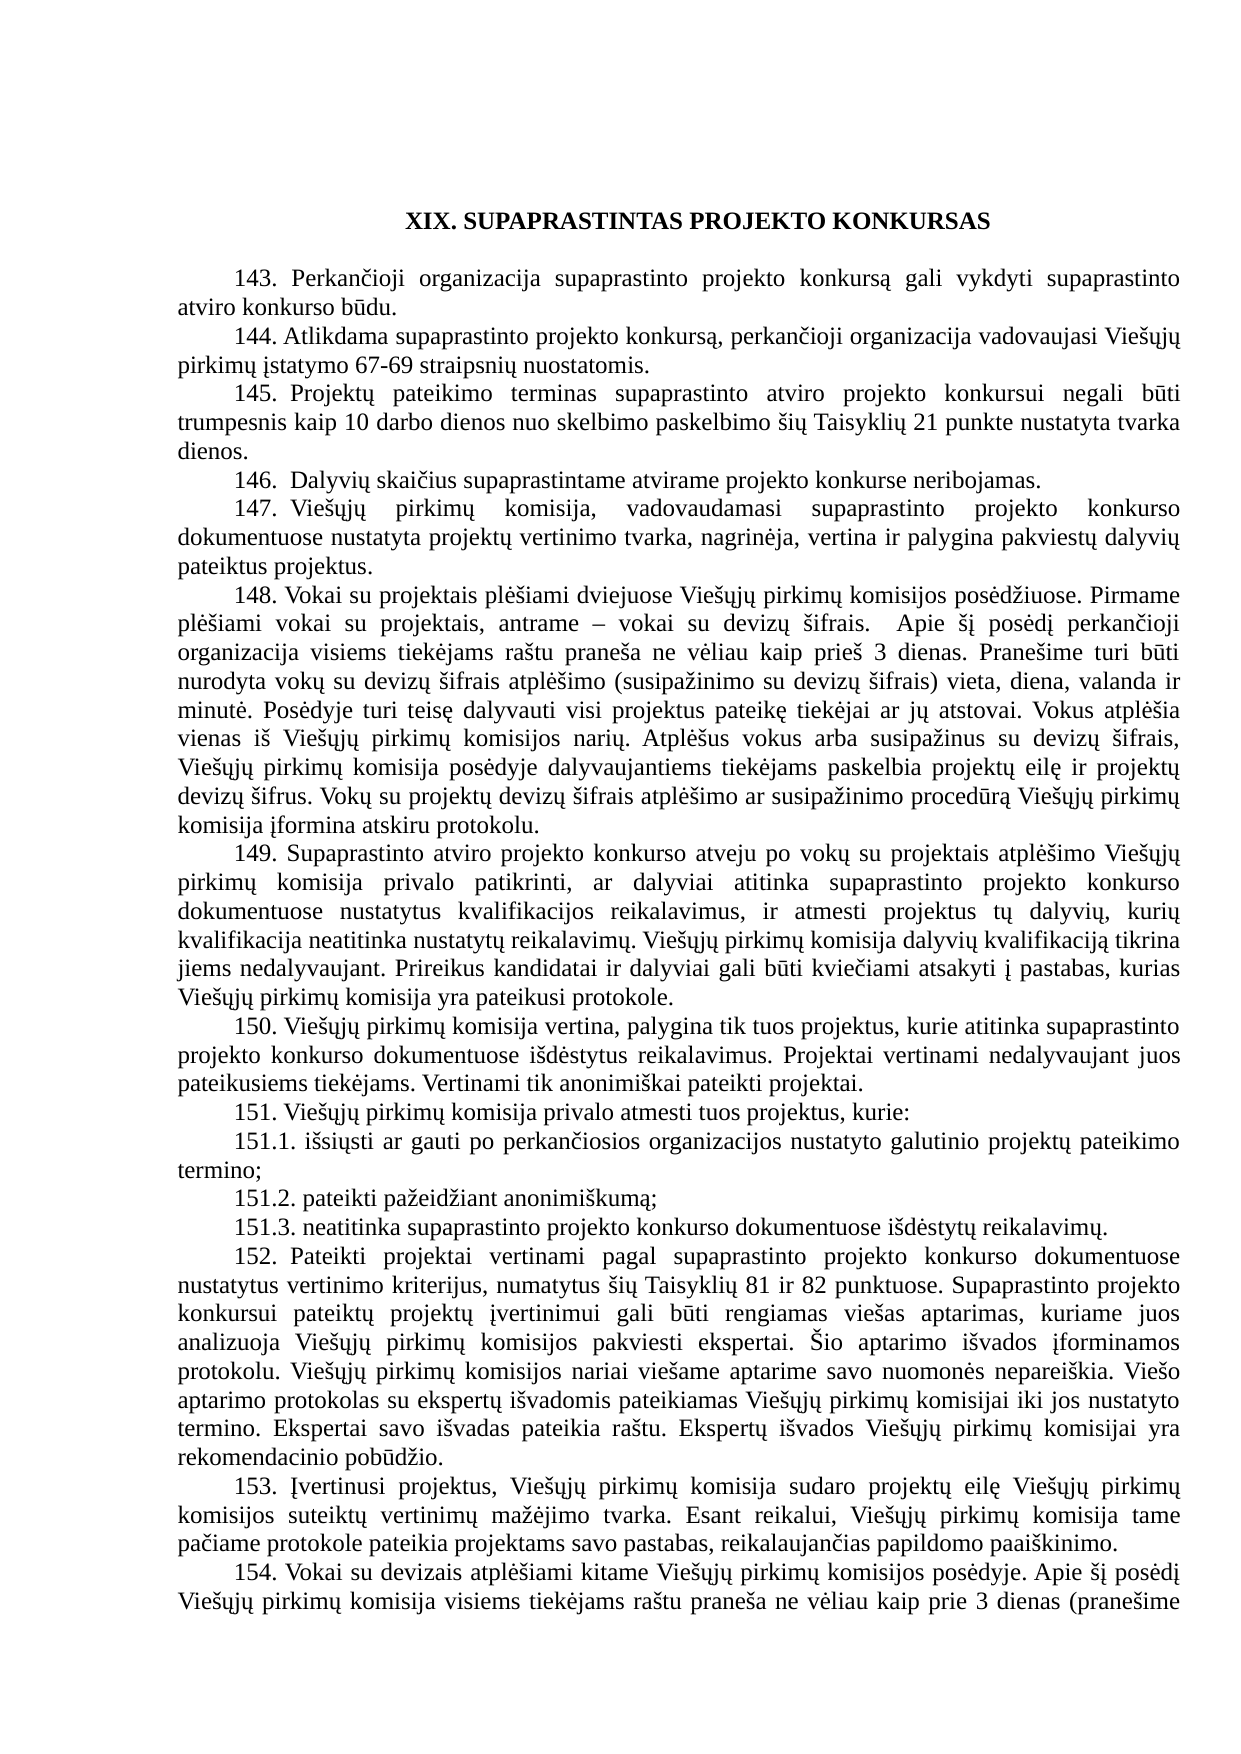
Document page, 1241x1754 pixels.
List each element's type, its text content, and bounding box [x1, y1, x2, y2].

text 150. Viešųjų pirkimų komisija vertina, palygina tik tuos projektus, kurie atitinka supaprastinto projekto konkurso dokumentuose išdėstytus reikalavimus. Projektai vertinami nedalyvaujant juos pateikusiems tiekėjams. Vertinami tik anonimiškai pateikti projektai. [177, 1011, 1181, 1097]
text 147. Viešųjų pirkimų komisija, vadovaudamasi supaprastinto projekto konkurso dokumentuose nustatyta projektų vertinimo tvarka, nagrinėja, vertina ir palygina pakviestų dalyvių pateiktus projektus. [177, 493, 1181, 580]
text 153. Įvertinusi projektus, Viešųjų pirkimų komisija sudaro projektų eilę Viešųjų pirkimų komisijos suteiktų vertinimų mažėjimo tvarka. Esant reikalui, Viešųjų pirkimų komisija tame pačiame protokole pateikia projektams savo pastabas, reikalaujančias papildomo paaiškinimo. [177, 1471, 1181, 1557]
text 146. Dalyvių skaičius supaprastintame atvirame projekto konkurse neribojamas. [177, 465, 1181, 493]
text 151. Viešųjų pirkimų komisija privalo atmesti tuos projektus, kurie: [177, 1097, 1181, 1126]
text 151.2. pateikti pažeidžiant anonimiškumą; [177, 1183, 1181, 1212]
text 143. Perkančioji organizacija supaprastinto projekto konkursą gali vykdyti supaprastinto atviro konkurso būdu. [177, 263, 1181, 321]
subtitle XIX. SUPAPRASTINTAS PROJEKTO KONKURSAS [215, 206, 1181, 235]
text 144. Atlikdama supaprastinto projekto konkursą, perkančioji organizacija vadovaujasi Viešųjų pirkimų įstatymo 67-69 straipsnių nuostatomis. [177, 321, 1181, 378]
text 145. Projektų pateikimo terminas supaprastinto atviro projekto konkursui negali būti trumpesnis kaip 10 darbo dienos nuo skelbimo paskelbimo šių Taisyklių 21 punkte nustatyta tvarka dienos. [177, 378, 1181, 465]
text 148. Vokai su projektais plėšiami dviejuose Viešųjų pirkimų komisijos posėdžiuose. Pirmame plėšiami vokai su projektais, antrame – vokai su devizų šifrais. Apie šį posėdį perkančioji organizacija visiems tiekėjams raštu praneša ne vėliau kaip prieš 3 dienas. Pranešime turi būti nurodyta vokų su devizų šifrais atplėšimo (susipažinimo su devizų šifrais) vieta, diena, valanda ir minutė. Posėdyje turi teisę dalyvauti visi projektus pateikę tiekėjai ar jų atstovai. Vokus atplėšia vienas iš Viešųjų pirkimų komisijos narių. Atplėšus vokus arba susipažinus su devizų šifrais, Viešųjų pirkimų komisija posėdyje dalyvaujantiems tiekėjams paskelbia projektų eilę ir projektų devizų šifrus. Vokų su projektų devizų šifrais atplėšimo ar susipažinimo procedūrą Viešųjų pirkimų komisija įformina atskiru protokolu. [177, 580, 1181, 838]
text 151.1. išsiųsti ar gauti po perkančiosios organizacijos nustatyto galutinio projektų pateikimo termino; [177, 1126, 1181, 1183]
text 154. Vokai su devizais atplėšiami kitame Viešųjų pirkimų komisijos posėdyje. Apie šį posėdį Viešųjų pirkimų komisija visiems tiekėjams raštu praneša ne vėliau kaip prie 3 dienas (pranešime [177, 1557, 1181, 1615]
text 149. Supaprastinto atviro projekto konkurso atveju po vokų su projektais atplėšimo Viešųjų pirkimų komisija privalo patikrinti, ar dalyviai atitinka supaprastinto projekto konkurso dokumentuose nustatytus kvalifikacijos reikalavimus, ir atmesti projektus tų dalyvių, kurių kvalifikacija neatitinka nustatytų reikalavimų. Viešųjų pirkimų komisija dalyvių kvalifikaciją tikrina jiems nedalyvaujant. Prireikus kandidatai ir dalyviai gali būti kviečiami atsakyti į pastabas, kurias Viešųjų pirkimų komisija yra pateikusi protokole. [177, 838, 1181, 1011]
text 151.3. neatitinka supaprastinto projekto konkurso dokumentuose išdėstytų reikalavimų. [177, 1212, 1181, 1241]
text 152. Pateikti projektai vertinami pagal supaprastinto projekto konkurso dokumentuose nustatytus vertinimo kriterijus, numatytus šių Taisyklių 81 ir 82 punktuose. Supaprastinto projekto konkursui pateiktų projektų įvertinimui gali būti rengiamas viešas aptarimas, kuriame juos analizuoja Viešųjų pirkimų komisijos pakviesti ekspertai. Šio aptarimo išvados įforminamos protokolu. Viešųjų pirkimų komisijos nariai viešame aptarime savo nuomonės nepareiškia. Viešo aptarimo protokolas su ekspertų išvadomis pateikiamas Viešųjų pirkimų komisijai iki jos nustatyto termino. Ekspertai savo išvadas pateikia raštu. Ekspertų išvados Viešųjų pirkimų komisijai yra rekomendacinio pobūdžio. [177, 1241, 1181, 1471]
